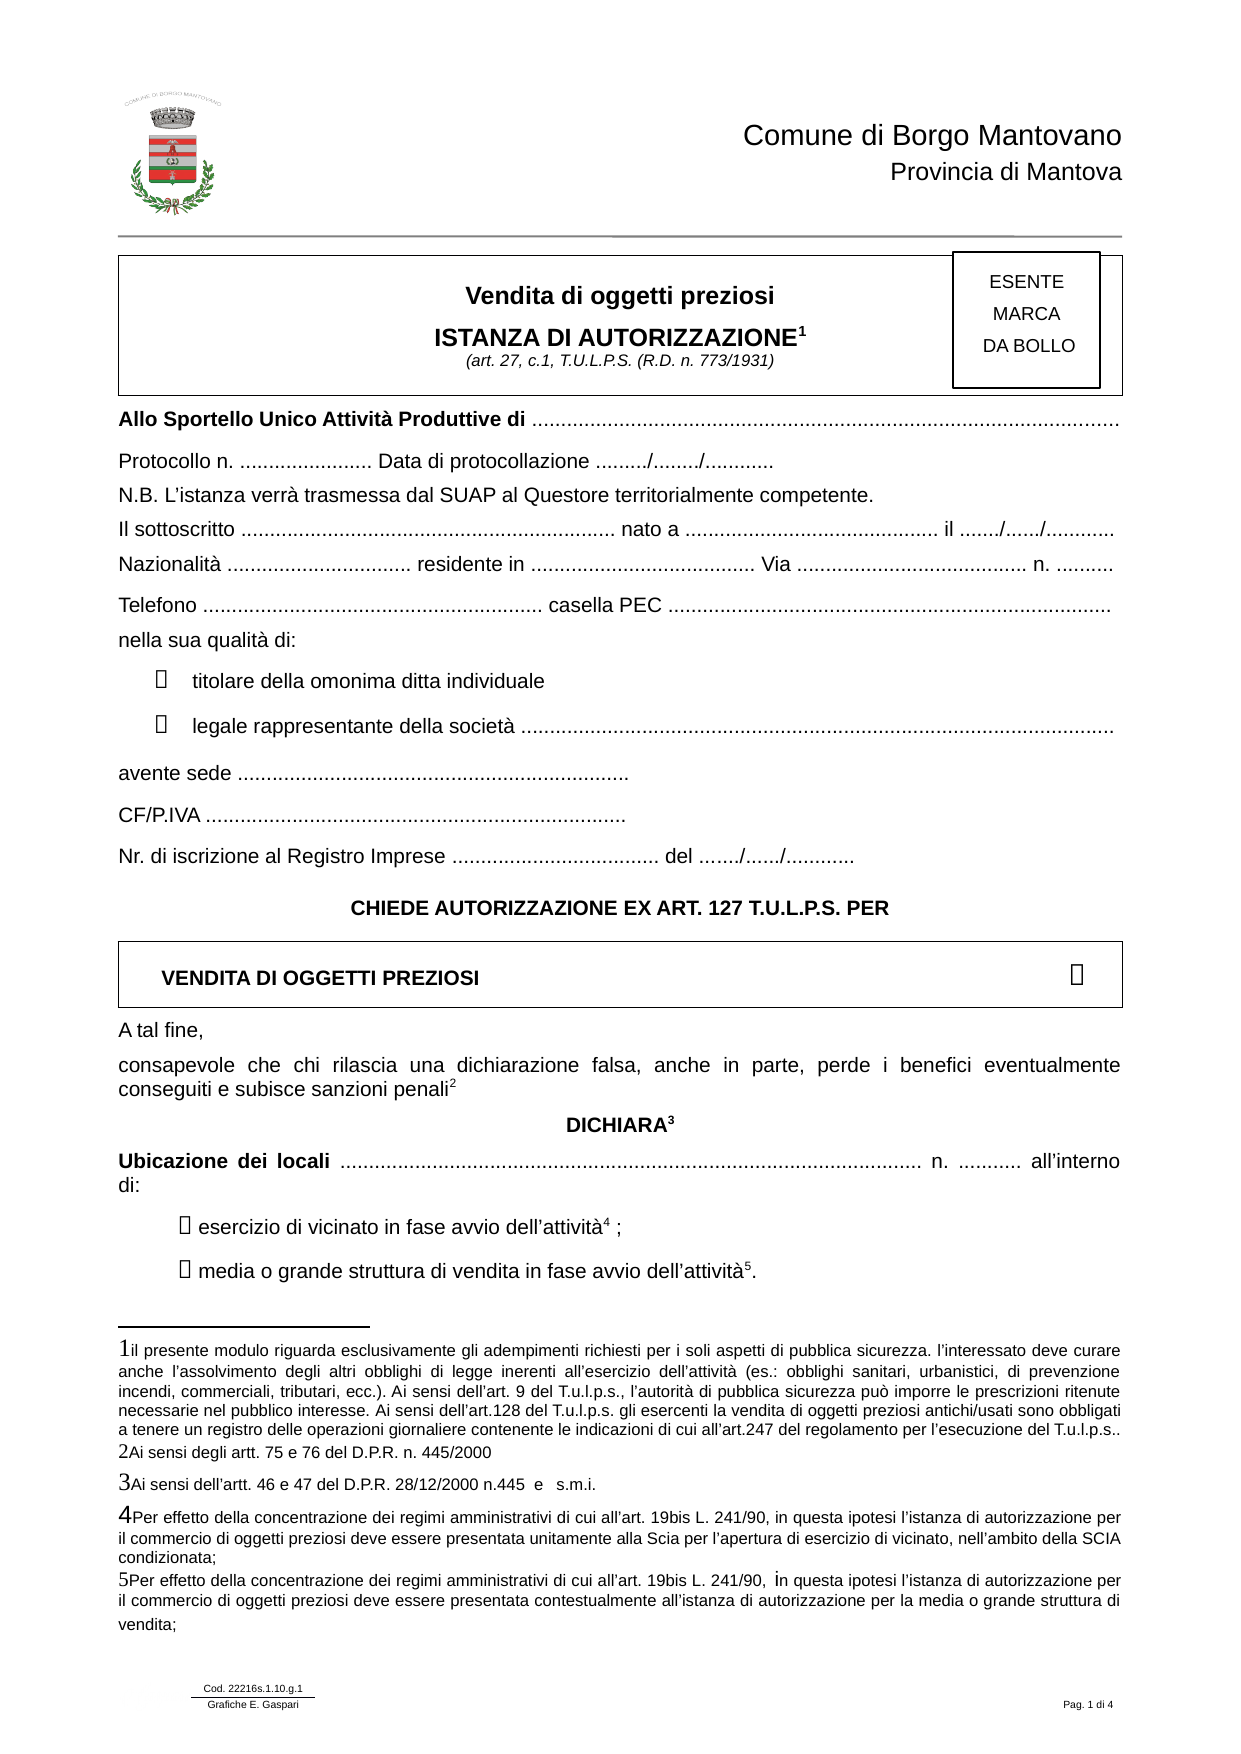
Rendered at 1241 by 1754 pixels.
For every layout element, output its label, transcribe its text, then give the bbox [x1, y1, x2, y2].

text A tal fine, [118, 1018, 1122, 1042]
text Nr. di iscrizione al Registro Imprese .................................... del ......./....../............ [118, 844, 1122, 868]
text Il sottoscritto ................................................................. nato a ............................................ il ......./....../............ [118, 517, 1122, 541]
text  esercizio di vicinato in fase avvio dell’attività ; [177, 1208, 1122, 1242]
picture [122, 87, 224, 219]
text Ai sensi degli artt. 75 e 76 del D.P.R. n. 445/2000 [118, 1439, 1122, 1463]
text CF/P.IVA ......................................................................... [118, 803, 1122, 827]
text  titolare della omonima ditta individuale [153, 662, 1122, 696]
text  media o grande struttura di vendita in fase avvio dell’attività. [177, 1252, 1122, 1286]
text Provincia di Mantova [224, 157, 1122, 185]
table_header VENDITA DI OGGETTI PREZIOSI  [119, 942, 1122, 1007]
text CHIEDE AUTORIZZAZIONE EX ART. 127 T.U.L.P.S. PER [118, 896, 1122, 920]
text Allo Sportello Unico Attività Produttive di [118, 407, 1122, 431]
text Ai sensi dell’artt. 46 e 47 del D.P.R. 28/12/2000 n.445 e s.m.i. [118, 1467, 1122, 1496]
text DICHIARA [118, 1113, 1122, 1137]
text N.B. L’istanza verrà trasmessa dal SUAP al Questore territorialmente competente. [118, 483, 1122, 507]
text Telefono ........................................................... casella PEC ............................................................................. [118, 593, 1122, 617]
text Comune di Borgo Mantovano [224, 118, 1122, 152]
text Protocollo n. ....................... Data di protocollazione ........./......../............ [118, 448, 1122, 472]
text Nazionalità ................................ residente in ....................................... Via ........................................ n. .......... [118, 552, 1122, 576]
text Ubicazione dei locali ..................................................................................................... n. ........... all’interno di: [118, 1149, 1122, 1197]
text  legale rappresentante della società ....................................................................................................... [153, 706, 1122, 740]
text consapevole che chi rilascia una dichiarazione falsa, anche in parte, perde i benefici eventualmente conseguiti e subisce sanzioni penali [118, 1052, 1122, 1100]
table_header Vendita di oggetti preziosi ISTANZA DI AUTORIZZAZIONE (art. 27, c.1, T.U.L.P.S. (R.D. n. 773/1931) [119, 256, 1122, 395]
text Per effetto della concentrazione dei regimi amministrativi di cui all’art. 19bis L. 241/90, in questa ipotesi l’istanza di autorizzazione per il commercio di oggetti preziosi deve essere presentata contestualmente all’istanza di autorizzazione per la media o grande struttura di vendita; [118, 1567, 1122, 1636]
text Per effetto della concentrazione dei regimi amministrativi di cui all’art. 19bis L. 241/90, in questa ipotesi l’istanza di autorizzazione per il commercio di oggetti preziosi deve essere presentata unitamente alla Scia per l’apertura di esercizio di vicinato, nell’ambito della SCIA condizionata; [118, 1500, 1122, 1567]
text nella sua qualità di: [118, 627, 1122, 651]
text avente sede .................................................................... [118, 761, 1122, 785]
